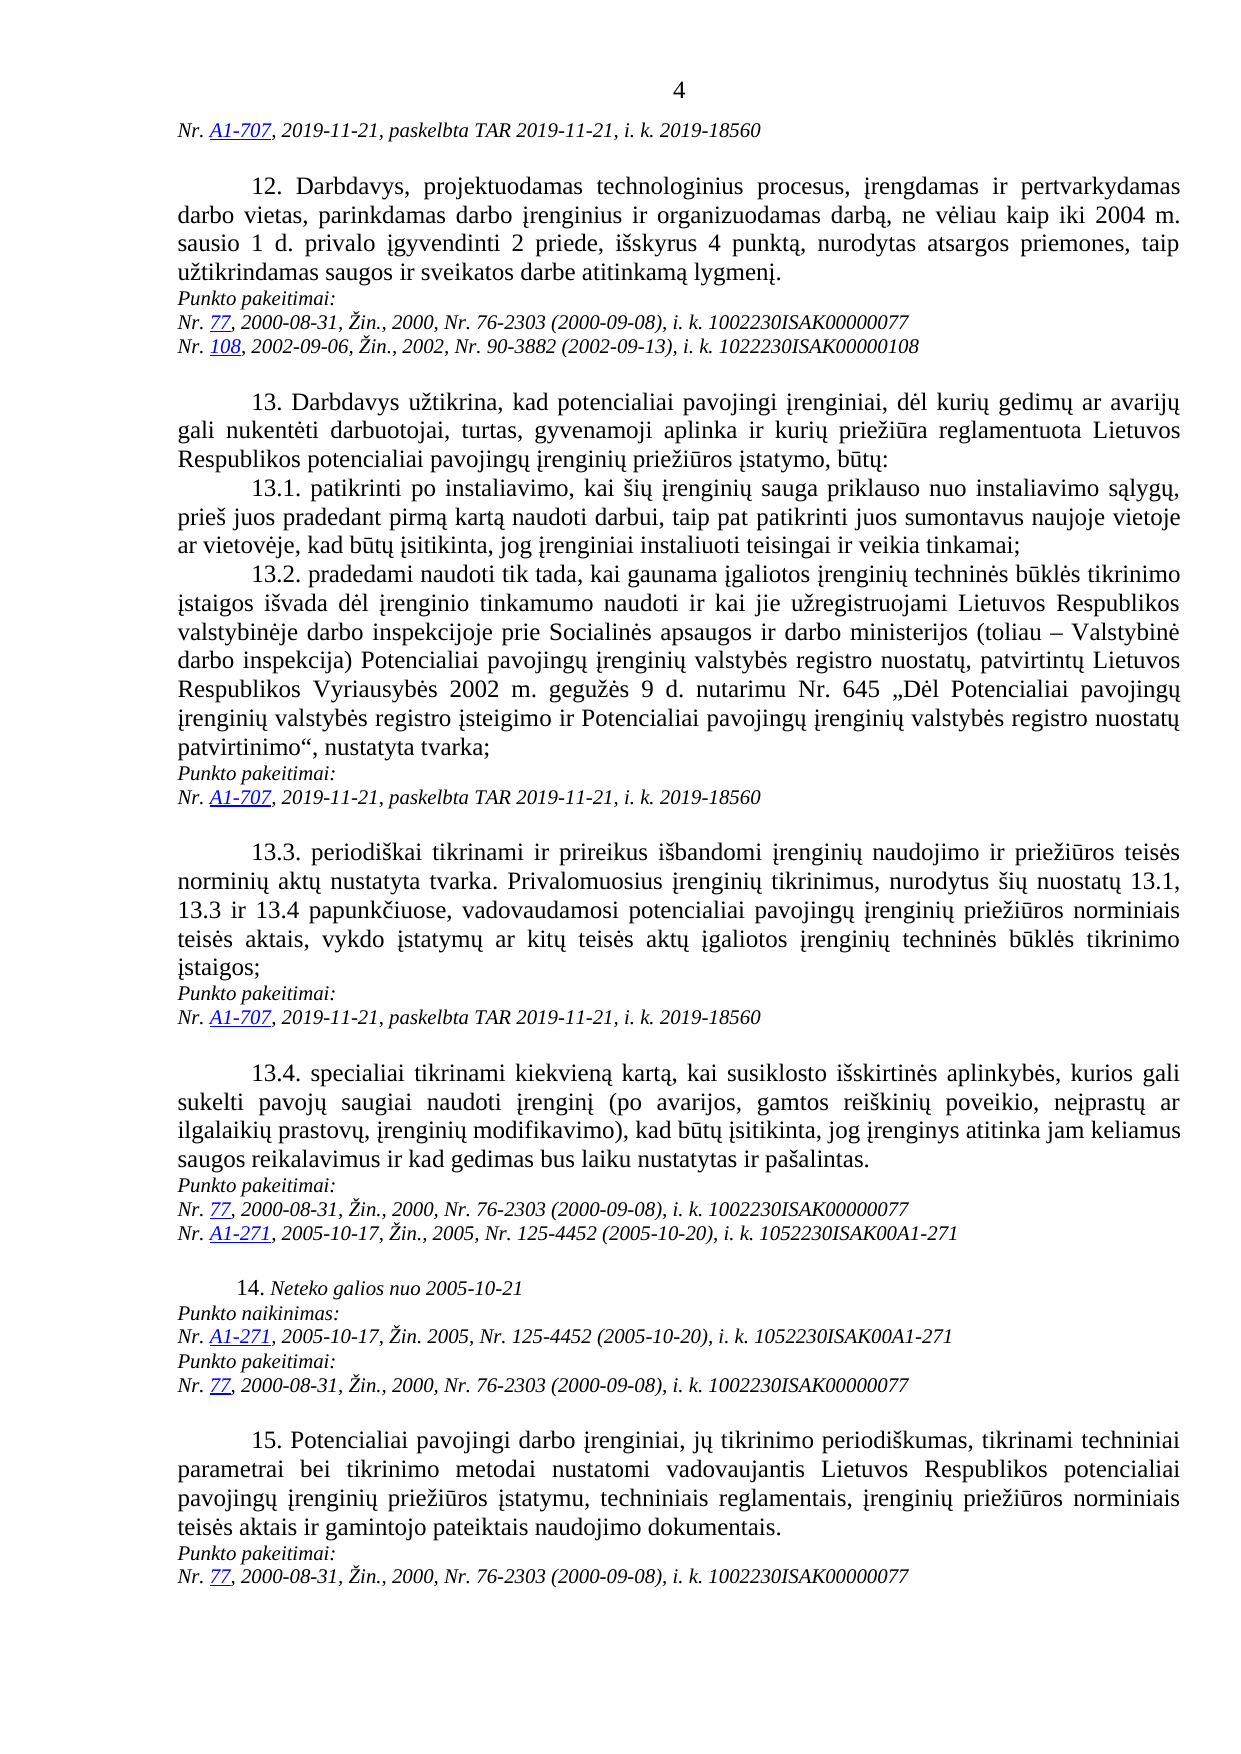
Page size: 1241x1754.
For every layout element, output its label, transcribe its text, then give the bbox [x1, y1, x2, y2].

text Nr. 77, 2000-08-31, Žin., 2000, Nr. 76-2303 (2000-09-08), i. k. 1002230ISAK00000077 [177, 1373, 1181, 1397]
text Punkto pakeitimai: [177, 1540, 1181, 1564]
text Nr. A1-271, 2005-10-17, Žin. 2005, Nr. 125-4452 (2005-10-20), i. k. 1052230ISAK00A1-271 [177, 1324, 1181, 1348]
text 13. Darbdavys užtikrina, kad potencialiai pavojingi įrenginiai, dėl kurių gedimų ar avarijų gali nukentėti darbuotojai, turtas, gyvenamoji aplinka ir kurių priežiūra reglamentuota Lietuvos Respublikos potencialiai pavojingų įrenginių priežiūros įstatymo, būtų: [177, 387, 1181, 473]
text Punkto naikinimas: [177, 1300, 1181, 1324]
text Nr. 77, 2000-08-31, Žin., 2000, Nr. 76-2303 (2000-09-08), i. k. 1002230ISAK00000077 [177, 310, 1181, 334]
text Nr. A1-707, 2019-11-21, paskelbta TAR 2019-11-21, i. k. 2019-18560 [177, 1005, 1181, 1029]
text Punkto pakeitimai: [177, 1173, 1181, 1197]
text Nr. 77, 2000-08-31, Žin., 2000, Nr. 76-2303 (2000-09-08), i. k. 1002230ISAK00000077 [177, 1564, 1181, 1588]
text 15. Potencialiai pavojingi darbo įrenginiai, jų tikrinimo periodiškumas, tikrinami techniniai parametrai bei tikrinimo metodai nustatomi vadovaujantis Lietuvos Respublikos potencialiai pavojingų įrenginių priežiūros įstatymu, techniniais reglamentais, įrenginių priežiūros norminiais teisės aktais ir gamintojo pateiktais naudojimo dokumentais. [177, 1425, 1181, 1540]
text Punkto pakeitimai: [177, 761, 1181, 785]
text Punkto pakeitimai: [177, 1348, 1181, 1373]
text 14. Neteko galios nuo 2005-10-21 [177, 1274, 1181, 1300]
text Nr. A1-707, 2019-11-21, paskelbta TAR 2019-11-21, i. k. 2019-18560 [177, 118, 1181, 142]
text Nr. 108, 2002-09-06, Žin., 2002, Nr. 90-3882 (2002-09-13), i. k. 1022230ISAK00000108 [177, 334, 1181, 358]
text 13.4. specialiai tikrinami kiekvieną kartą, kai susiklosto išskirtinės aplinkybės, kurios gali sukelti pavojų saugiai naudoti įrenginį (po avarijos, gamtos reiškinių poveikio, neįprastų ar ilgalaikių prastovų, įrenginių modifikavimo), kad būtų įsitikinta, jog įrenginys atitinka jam keliamus saugos reikalavimus ir kad gedimas bus laiku nustatytas ir pašalintas. [177, 1058, 1181, 1173]
text Punkto pakeitimai: [177, 981, 1181, 1005]
text Nr. A1-271, 2005-10-17, Žin., 2005, Nr. 125-4452 (2005-10-20), i. k. 1052230ISAK00A1-271 [177, 1221, 1181, 1245]
text 13.2. pradedami naudoti tik tada, kai gaunama įgaliotos įrenginių techninės būklės tikrinimo įstaigos išvada dėl įrenginio tinkamumo naudoti ir kai jie užregistruojami Lietuvos Respublikos valstybinėje darbo inspekcijoje prie Socialinės apsaugos ir darbo ministerijos (toliau – Valstybinė darbo inspekcija) Potencialiai pavojingų įrenginių valstybės registro nuostatų, patvirtintų Lietuvos Respublikos Vyriausybės 2002 m. gegužės 9 d. nutarimu Nr. 645 „Dėl Potencialiai pavojingų įrenginių valstybės registro įsteigimo ir Potencialiai pavojingų įrenginių valstybės registro nuostatų patvirtinimo“, nustatyta tvarka; [177, 559, 1181, 761]
text Nr. 77, 2000-08-31, Žin., 2000, Nr. 76-2303 (2000-09-08), i. k. 1002230ISAK00000077 [177, 1197, 1181, 1221]
text Nr. A1-707, 2019-11-21, paskelbta TAR 2019-11-21, i. k. 2019-18560 [177, 785, 1181, 809]
text 12. Darbdavys, projektuodamas technologinius procesus, įrengdamas ir pertvarkydamas darbo vietas, parinkdamas darbo įrenginius ir organizuodamas darbą, ne vėliau kaip iki 2004 m. sausio 1 d. privalo įgyvendinti 2 priede, išskyrus 4 punktą, nurodytas atsargos priemones, taip užtikrindamas saugos ir sveikatos darbe atitinkamą lygmenį. [177, 171, 1181, 286]
text Punkto pakeitimai: [177, 286, 1181, 310]
text 13.1. patikrinti po instaliavimo, kai šių įrenginių sauga priklauso nuo instaliavimo sąlygų, prieš juos pradedant pirmą kartą naudoti darbui, taip pat patikrinti juos sumontavus naujoje vietoje ar vietovėje, kad būtų įsitikinta, jog įrenginiai instaliuoti teisingai ir veikia tinkamai; [177, 473, 1181, 559]
text 13.3. periodiškai tikrinami ir prireikus išbandomi įrenginių naudojimo ir priežiūros teisės norminių aktų nustatyta tvarka. Privalomuosius įrenginių tikrinimus, nurodytus šių nuostatų 13.1, 13.3 ir 13.4 papunkčiuose, vadovaudamosi potencialiai pavojingų įrenginių priežiūros norminiais teisės aktais, vykdo įstatymų ar kitų teisės aktų įgaliotos įrenginių techninės būklės tikrinimo įstaigos; [177, 837, 1181, 981]
